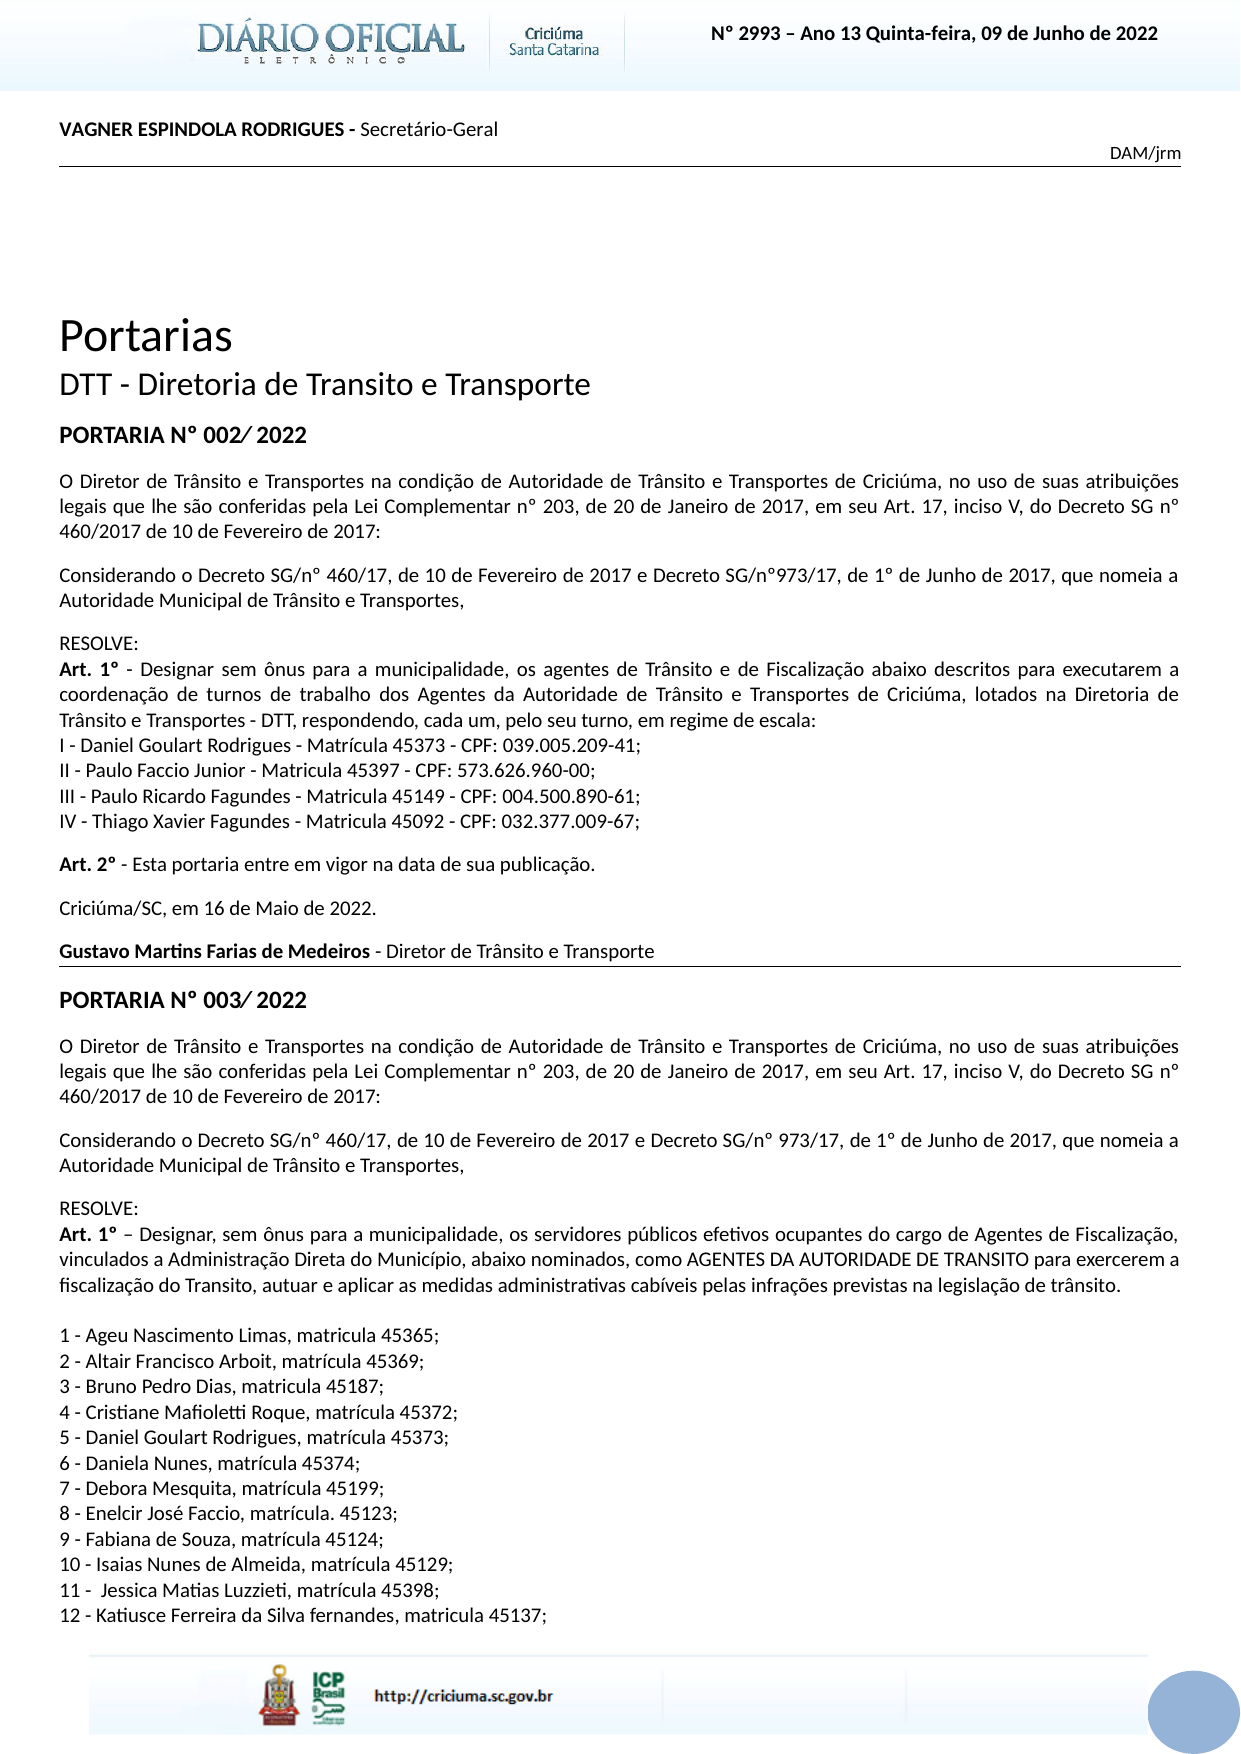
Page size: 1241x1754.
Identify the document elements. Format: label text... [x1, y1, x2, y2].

text PORTARIA Nº 003∕ 2022 [59, 984, 1181, 1015]
text 4 - Cristiane Mafioletti Roque, matrícula 45372; [59, 1399, 1181, 1424]
text DAM/jrm [59, 141, 1181, 166]
text II - Paulo Faccio Junior - Matricula 45397 - CPF: 573.626.960-00; [59, 758, 1181, 783]
text 11 - Jessica Matias Luzzieti, matrícula 45398; [59, 1577, 1181, 1602]
text 2 - Altair Francisco Arboit, matrícula 45369; [59, 1348, 1181, 1373]
text Art. 1º - Designar sem ônus para a municipalidade, os agentes de Trânsito e de Fiscalização abaixo descritos para executarem a coordenação de turnos de trabalho dos Agentes da Autoridade de Trânsito e Transportes de Criciúma, lotados na Diretoria de Trânsito e Transportes - DTT, respondendo, cada um, pelo seu turno, em regime de escala: [59, 656, 1181, 732]
text 5 - Daniel Goulart Rodrigues, matrícula 45373; [59, 1424, 1181, 1450]
text Art. 2º - Esta portaria entre em vigor na data de sua publicação. [59, 852, 1181, 877]
text 7 - Debora Mesquita, matrícula 45199; [59, 1475, 1181, 1501]
text O Diretor de Trânsito e Transportes na condição de Autoridade de Trânsito e Transportes de Criciúma, no uso de suas atribuições legais que lhe são conferidas pela Lei Complementar nº 203, de 20 de Janeiro de 2017, em seu Art. 17, inciso V, do Decreto SG nº 460/2017 de 10 de Fevereiro de 2017: [59, 468, 1181, 544]
text 9 - Fabiana de Souza, matrícula 45124; [59, 1526, 1181, 1551]
text PORTARIA Nº 002∕ 2022 [59, 419, 1181, 450]
text DTT - Diretoria de Transito e Transporte [59, 363, 1181, 404]
text Art. 1º – Designar, sem ônus para a municipalidade, os servidores públicos efetivos ocupantes do cargo de Agentes de Fiscalização, vinculados a Administração Direta do Município, abaixo nominados, como AGENTES DA AUTORIDADE DE TRANSITO para exercerem a fiscalização do Transito, autuar e aplicar as medidas administrativas cabíveis pelas infrações previstas na legislação de trânsito. [59, 1221, 1181, 1323]
text O Diretor de Trânsito e Transportes na condição de Autoridade de Trânsito e Transportes de Criciúma, no uso de suas atribuições legais que lhe são conferidas pela Lei Complementar nº 203, de 20 de Janeiro de 2017, em seu Art. 17, inciso V, do Decreto SG nº 460/2017 de 10 de Fevereiro de 2017: [59, 1033, 1181, 1109]
text Considerando o Decreto SG/nº 460/17, de 10 de Fevereiro de 2017 e Decreto SG/nº973/17, de 1º de Junho de 2017, que nomeia a Autoridade Municipal de Trânsito e Transportes, [59, 562, 1181, 613]
text 8 - Enelcir José Faccio, matrícula. 45123; [59, 1501, 1181, 1526]
text IV - Thiago Xavier Fagundes - Matricula 45092 - CPF: 032.377.009-67; [59, 808, 1181, 834]
text Criciúma/SC, em 16 de Maio de 2022. [59, 895, 1181, 920]
text Considerando o Decreto SG/nº 460/17, de 10 de Fevereiro de 2017 e Decreto SG/nº 973/17, de 1º de Junho de 2017, que nomeia a Autoridade Municipal de Trânsito e Transportes, [59, 1127, 1181, 1178]
text 10 - Isaias Nunes de Almeida, matrícula 45129; [59, 1551, 1181, 1577]
text 1 - Ageu Nascimento Limas, matricula 45365; [59, 1323, 1181, 1348]
text III - Paulo Ricardo Fagundes - Matricula 45149 - CPF: 004.500.890-61; [59, 783, 1181, 808]
text VAGNER ESPINDOLA RODRIGUES - Secretário-Geral [59, 116, 1181, 141]
text 6 - Daniela Nunes, matrícula 45374; [59, 1450, 1181, 1475]
text Gustavo Martins Farias de Medeiros - Diretor de Trânsito e Transporte [59, 938, 1181, 966]
text RESOLVE: [59, 631, 1181, 656]
text Portarias [59, 305, 1181, 363]
text RESOLVE: [59, 1196, 1181, 1221]
text 3 - Bruno Pedro Dias, matricula 45187; [59, 1373, 1181, 1399]
text I - Daniel Goulart Rodrigues - Matrícula 45373 - CPF: 039.005.209-41; [59, 732, 1181, 758]
text 12 - Katiusce Ferreira da Silva fernandes, matricula 45137; [59, 1602, 1181, 1628]
